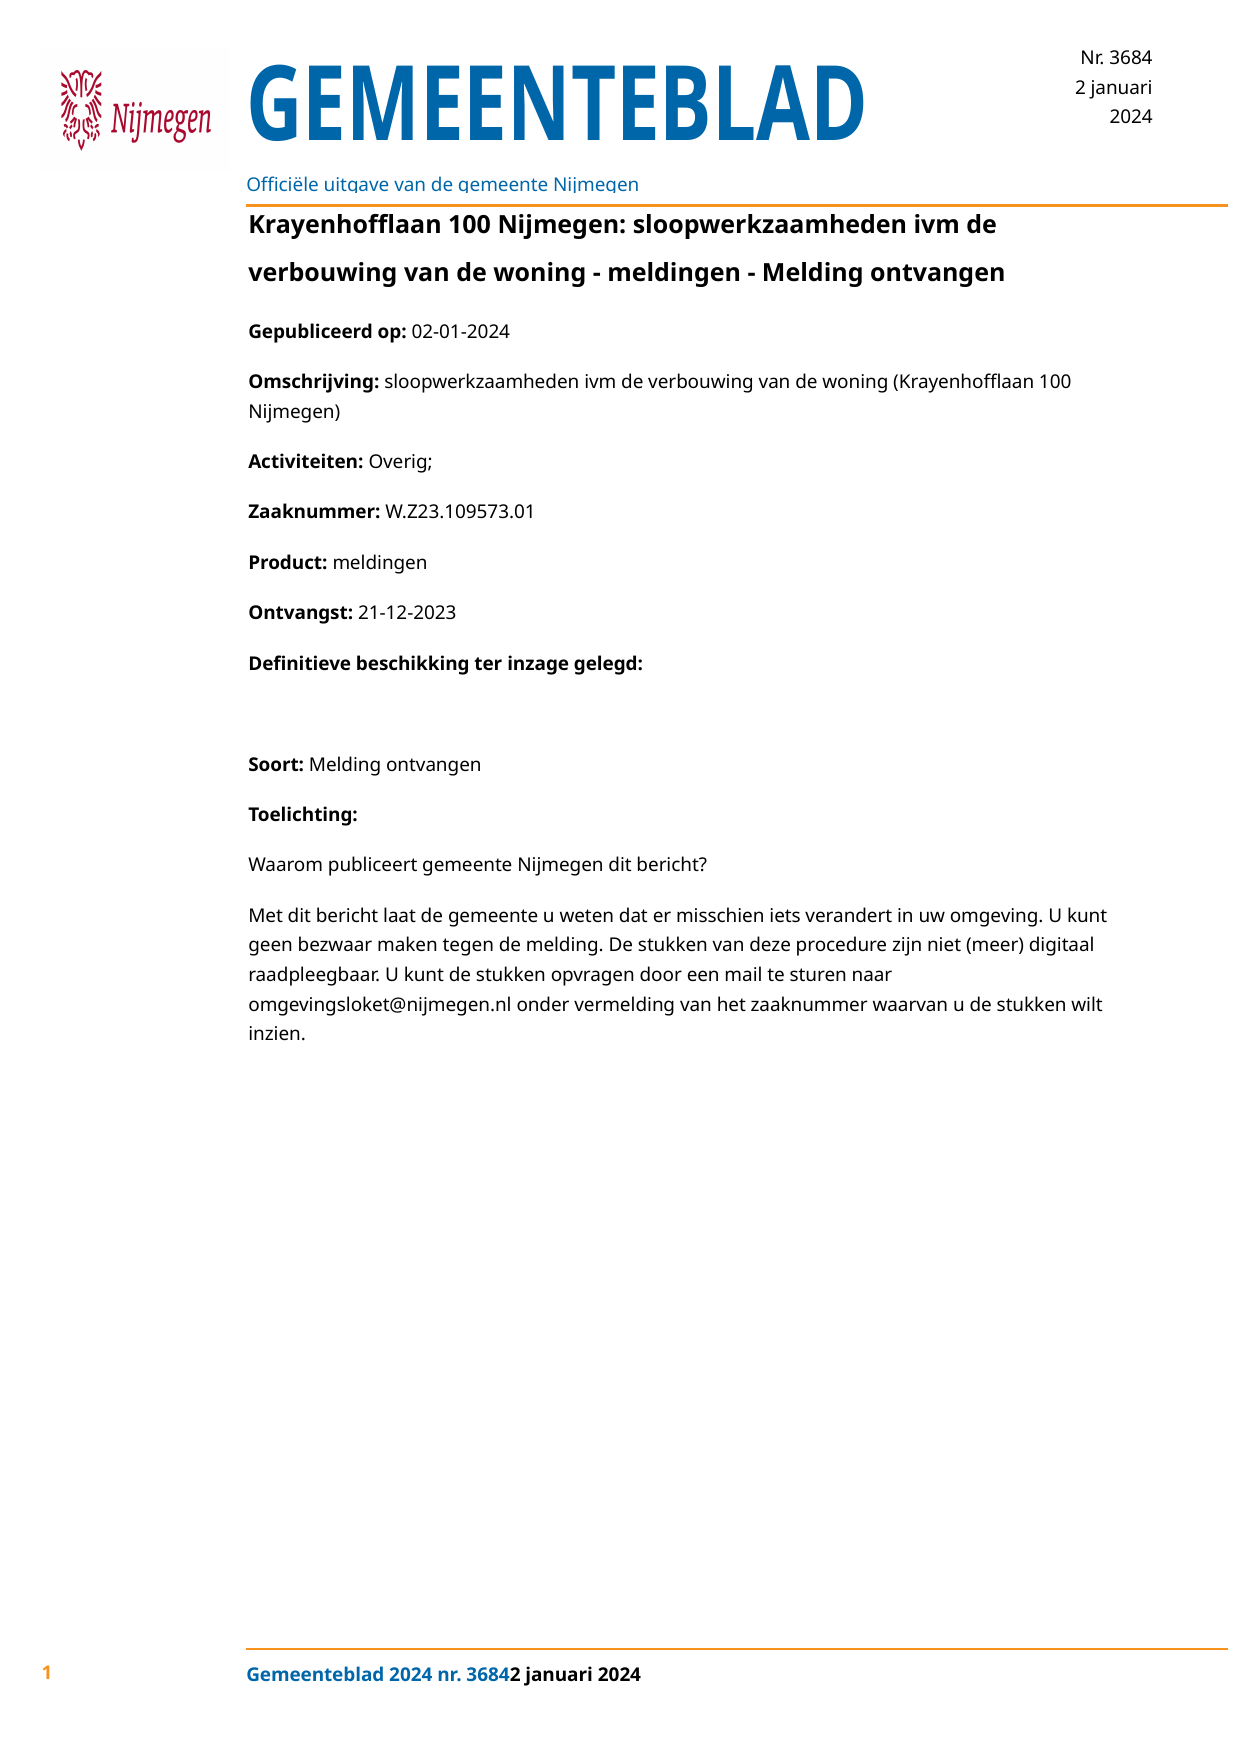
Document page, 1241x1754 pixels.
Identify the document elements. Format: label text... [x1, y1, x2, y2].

text Omschrijving: sloopwerkzaamheden ivm de verbouwing van de woning (Krayenhofflaan 100 Nijmegen) [248, 368, 1152, 424]
text Zaaknummer: W.Z23.109573.01 [248, 499, 1152, 524]
text Met dit bericht laat de gemeente u weten dat er misschien iets verandert in uw omgeving. U kunt geen bezwaar maken tegen de melding. De stukken van deze procedure zijn niet (meer) digitaal raadpleegbaar. U kunt de stukken opvragen door een mail te sturen naar omgevingsloket@nijmegen.nl onder vermelding van het zaaknummer waarvan u de stukken wilt inzien. [248, 902, 1152, 1046]
picture [41, 47, 231, 172]
text Toelichting: [248, 801, 1152, 827]
text Krayenhofflaan 100 Nijmegen: sloopwerkzaamheden ivm de verbouwing van de woning - meldingen - Melding ontvangen [248, 207, 1152, 288]
text Soort: Melding ontvangen [248, 751, 1152, 777]
text Definitieve beschikking ter inzage gelegd: [248, 650, 1152, 676]
text Gepubliceerd op: 02-01-2024 [248, 318, 1152, 344]
text Waarom publiceert gemeente Nijmegen dit bericht? [248, 852, 1152, 877]
text Product: meldingen [248, 549, 1152, 575]
text Ontvangst: 21-12-2023 [248, 599, 1152, 625]
text Activiteiten: Overig; [248, 448, 1152, 474]
